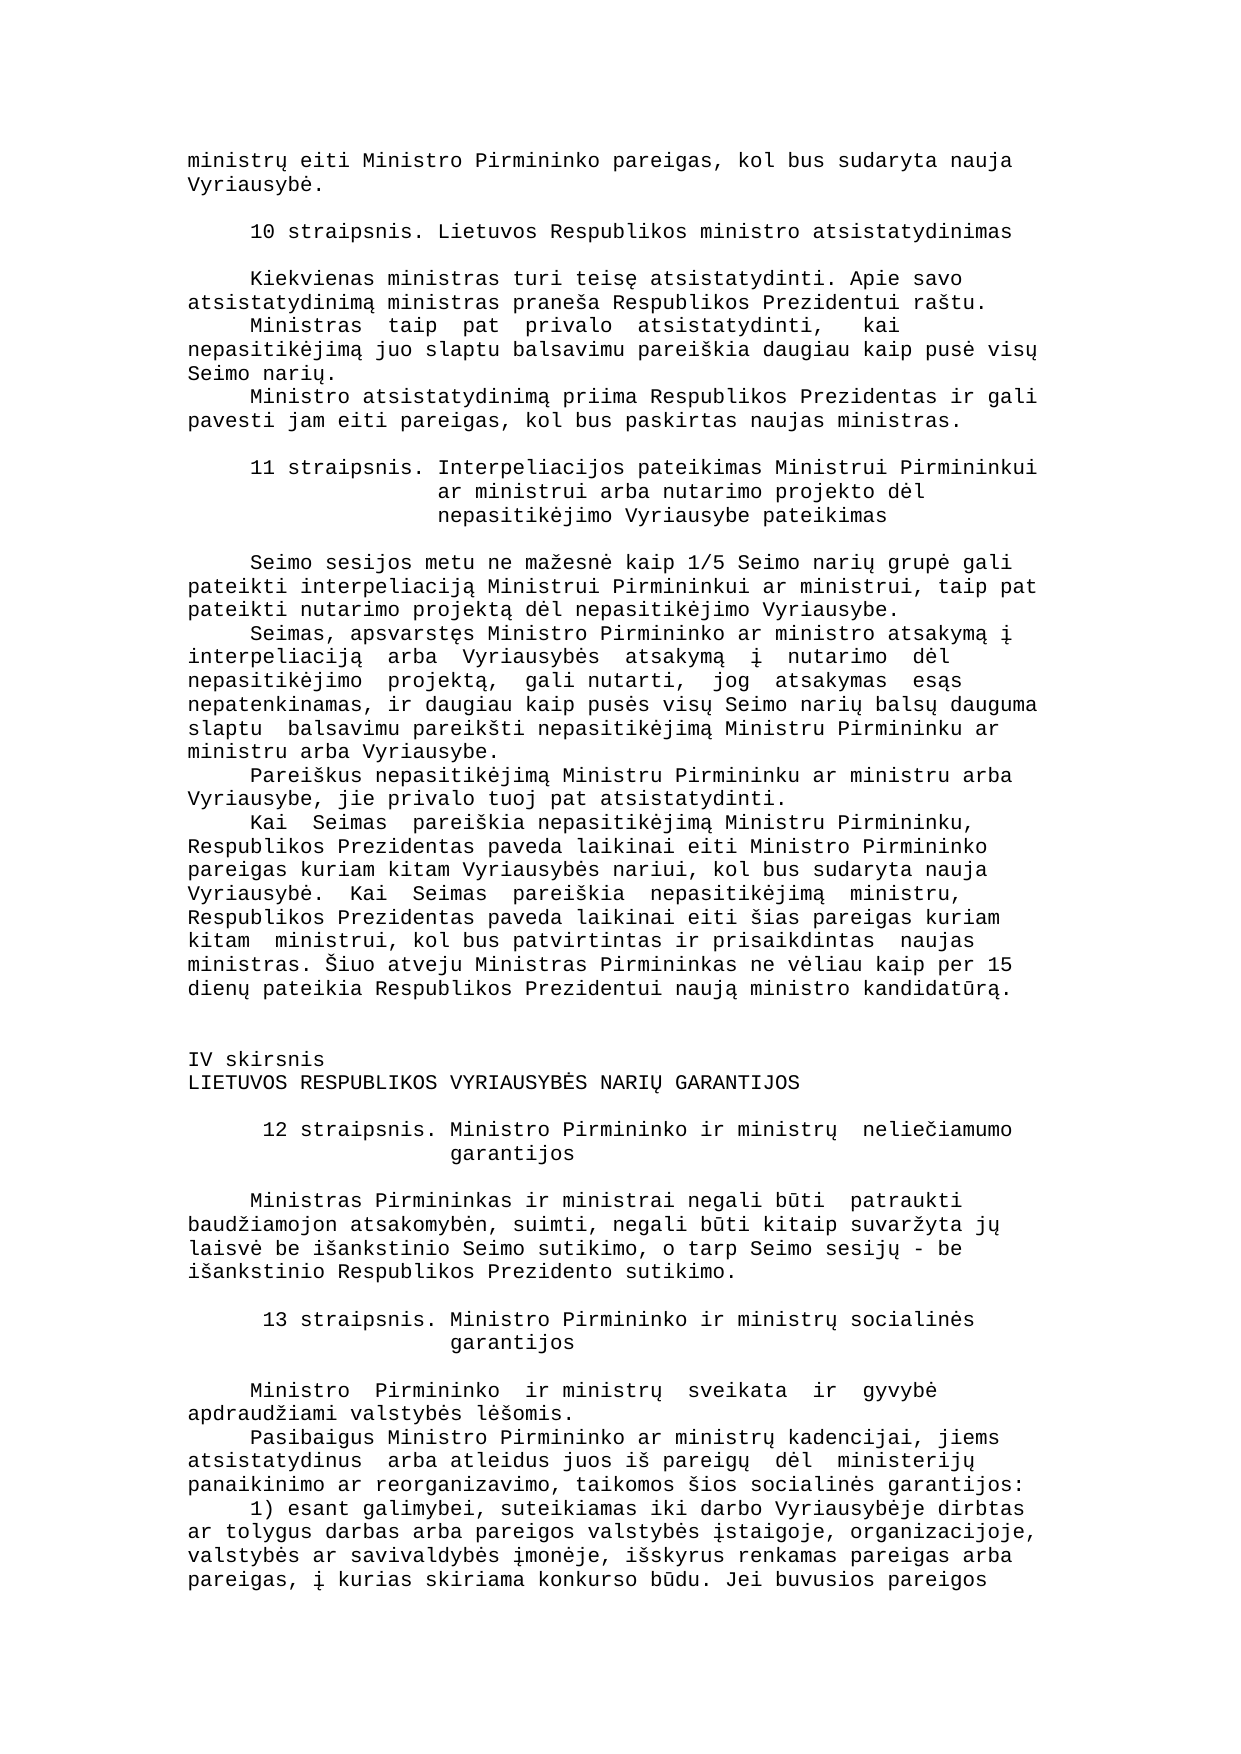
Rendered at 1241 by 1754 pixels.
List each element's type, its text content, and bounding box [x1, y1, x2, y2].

text nepasitikėjimo Vyriausybe pateikimas [187, 505, 1053, 528]
text Kai Seimas pareiškia nepasitikėjimą Ministru Pirmininku, Respublikos Prezidentas paveda laikinai eiti Ministro Pirmininko pareigas kuriam kitam Vyriausybės nariui, kol bus sudaryta nauja Vyriausybė. Kai Seimas pareiškia nepasitikėjimą ministru, Respublikos Prezidentas paveda laikinai eiti šias pareigas kuriam kitam ministrui, kol bus patvirtintas ir prisaikdintas naujas ministras. Šiuo atveju Ministras Pirmininkas ne vėliau kaip per 15 dienų pateikia Respublikos Prezidentui naują ministro kandidatūrą. [187, 812, 1053, 1001]
text Seimo sesijos metu ne mažesnė kaip 1/5 Seimo narių grupė gali pateikti interpeliaciją Ministrui Pirmininkui ar ministrui, taip pat pateikti nutarimo projektą dėl nepasitikėjimo Vyriausybe. [187, 552, 1053, 623]
text Pareiškus nepasitikėjimą Ministru Pirmininku ar ministru arba Vyriausybe, jie privalo tuoj pat atsistatydinti. [187, 765, 1053, 812]
text Seimas, apsvarstęs Ministro Pirmininko ar ministro atsakymą į interpeliaciją arba Vyriausybės atsakymą į nutarimo dėl nepasitikėjimo projektą, gali nutarti, jog atsakymas esąs nepatenkinamas, ir daugiau kaip pusės visų Seimo narių balsų dauguma slaptu balsavimu pareikšti nepasitikėjimą Ministru Pirmininku ar ministru arba Vyriausybe. [187, 623, 1053, 765]
text 13 straipsnis. Ministro Pirmininko ir ministrų socialinės [187, 1309, 1053, 1332]
text ar ministrui arba nutarimo projekto dėl [187, 481, 1053, 505]
text Ministras taip pat privalo atsistatydinti, kai nepasitikėjimą juo slaptu balsavimu pareiškia daugiau kaip pusė visų Seimo narių. [187, 316, 1053, 386]
text ministrų eiti Ministro Pirmininko pareigas, kol bus sudaryta nauja Vyriausybė. [187, 150, 1053, 197]
text Ministras Pirmininkas ir ministrai negali būti patraukti baudžiamojon atsakomybėn, suimti, negali būti kitaip suvaržyta jų laisvė be išankstinio Seimo sutikimo, o tarp Seimo sesijų - be išankstinio Respublikos Prezidento sutikimo. [187, 1190, 1053, 1285]
text Ministro atsistatydinimą priima Respublikos Prezidentas ir gali pavesti jam eiti pareigas, kol bus paskirtas naujas ministras. [187, 386, 1053, 434]
text 11 straipsnis. Interpeliacijos pateikimas Ministrui Pirmininkui [187, 457, 1053, 481]
text Pasibaigus Ministro Pirmininko ar ministrų kadencijai, jiems atsistatydinus arba atleidus juos iš pareigų dėl ministerijų panaikinimo ar reorganizavimo, taikomos šios socialinės garantijos: [187, 1427, 1053, 1498]
text garantijos [187, 1332, 1053, 1356]
text garantijos [187, 1143, 1053, 1167]
text 12 straipsnis. Ministro Pirmininko ir ministrų neliečiamumo [187, 1119, 1053, 1143]
text 10 straipsnis. Lietuvos Respublikos ministro atsistatydinimas [187, 221, 1053, 244]
text LIETUVOS RESPUBLIKOS VYRIAUSYBĖS NARIŲ GARANTIJOS [187, 1072, 1053, 1096]
text 1) esant galimybei, suteikiamas iki darbo Vyriausybėje dirbtas ar tolygus darbas arba pareigos valstybės įstaigoje, organizacijoje, valstybės ar savivaldybės įmonėje, išskyrus renkamas pareigas arba pareigas, į kurias skiriama konkurso būdu. Jei buvusios pareigos [187, 1498, 1053, 1592]
text Ministro Pirmininko ir ministrų sveikata ir gyvybė apdraudžiami valstybės lėšomis. [187, 1379, 1053, 1427]
text Kiekvienas ministras turi teisę atsistatydinti. Apie savo atsistatydinimą ministras praneša Respublikos Prezidentui raštu. [187, 268, 1053, 316]
text IV skirsnis [187, 1048, 1053, 1072]
